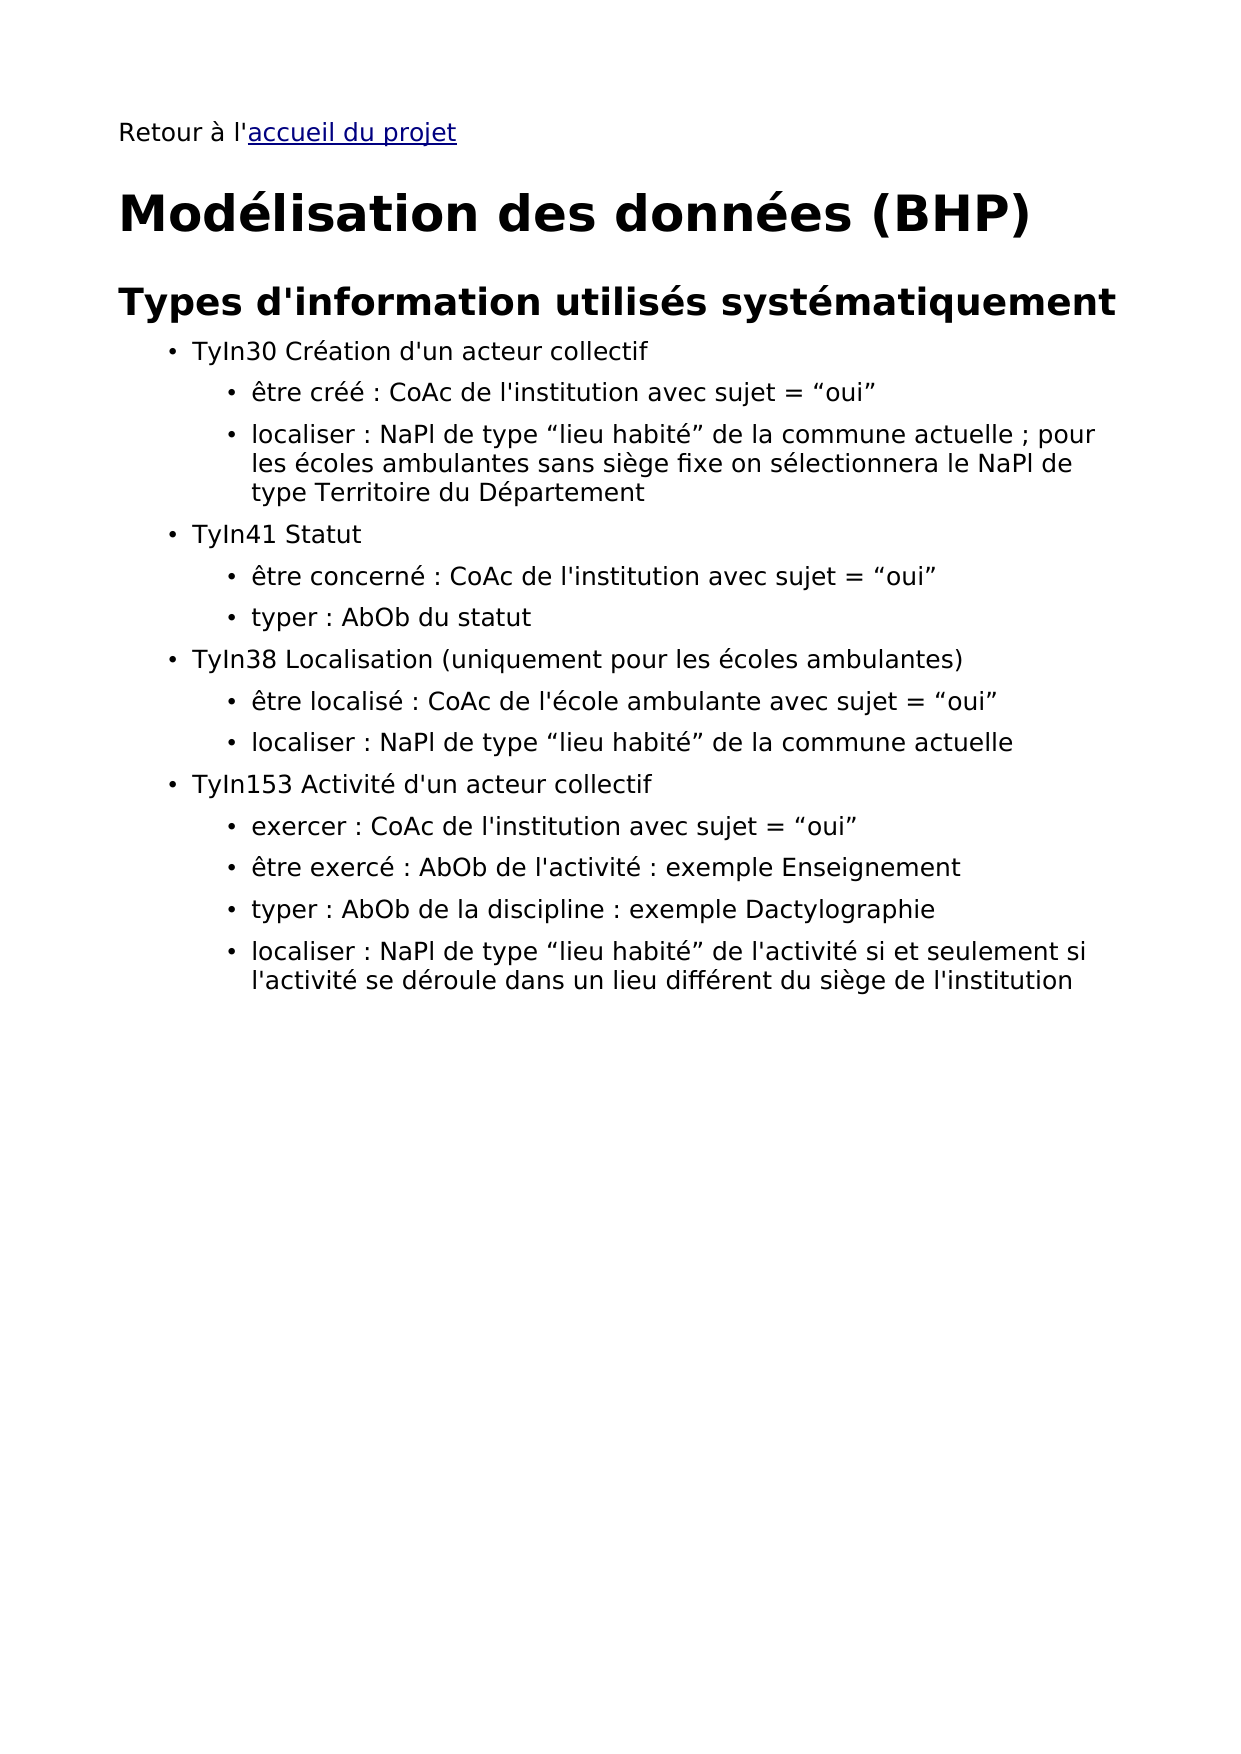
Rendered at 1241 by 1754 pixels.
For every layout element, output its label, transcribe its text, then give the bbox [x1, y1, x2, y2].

list exercer : CoAc de l'institution avec sujet = “oui” [236, 812, 1122, 841]
subtitle Modélisation des données (BHP) [118, 185, 1122, 243]
list être localisé : CoAc de l'école ambulante avec sujet = “oui” [236, 687, 1122, 716]
list localiser : NaPl de type “lieu habité” de la commune actuelle ; pour les écoles ambulantes sans siège fixe on sélectionnera le NaPl de type Territoire du Département [236, 420, 1122, 507]
list être exercé : AbOb de l'activité : exemple Enseignement [236, 853, 1122, 882]
list TyIn153 Activité d'un acteur collectif [177, 770, 1122, 799]
list localiser : NaPl de type “lieu habité” de l'activité si et seulement si l'activité se déroule dans un lieu différent du siège de l'institution [236, 937, 1122, 995]
list être créé : CoAc de l'institution avec sujet = “oui” [236, 378, 1122, 407]
list être concerné : CoAc de l'institution avec sujet = “oui” [236, 562, 1122, 591]
list typer : AbOb du statut [236, 603, 1122, 632]
list TyIn41 Statut [177, 520, 1122, 549]
text Retour à l'accueil du projet [118, 118, 1122, 147]
list localiser : NaPl de type “lieu habité” de la commune actuelle [236, 728, 1122, 757]
subtitle Types d'information utilisés systématiquement [118, 281, 1122, 324]
list TyIn30 Création d'un acteur collectif [177, 337, 1122, 366]
list TyIn38 Localisation (uniquement pour les écoles ambulantes) [177, 645, 1122, 674]
list typer : AbOb de la discipline : exemple Dactylographie [236, 895, 1122, 924]
